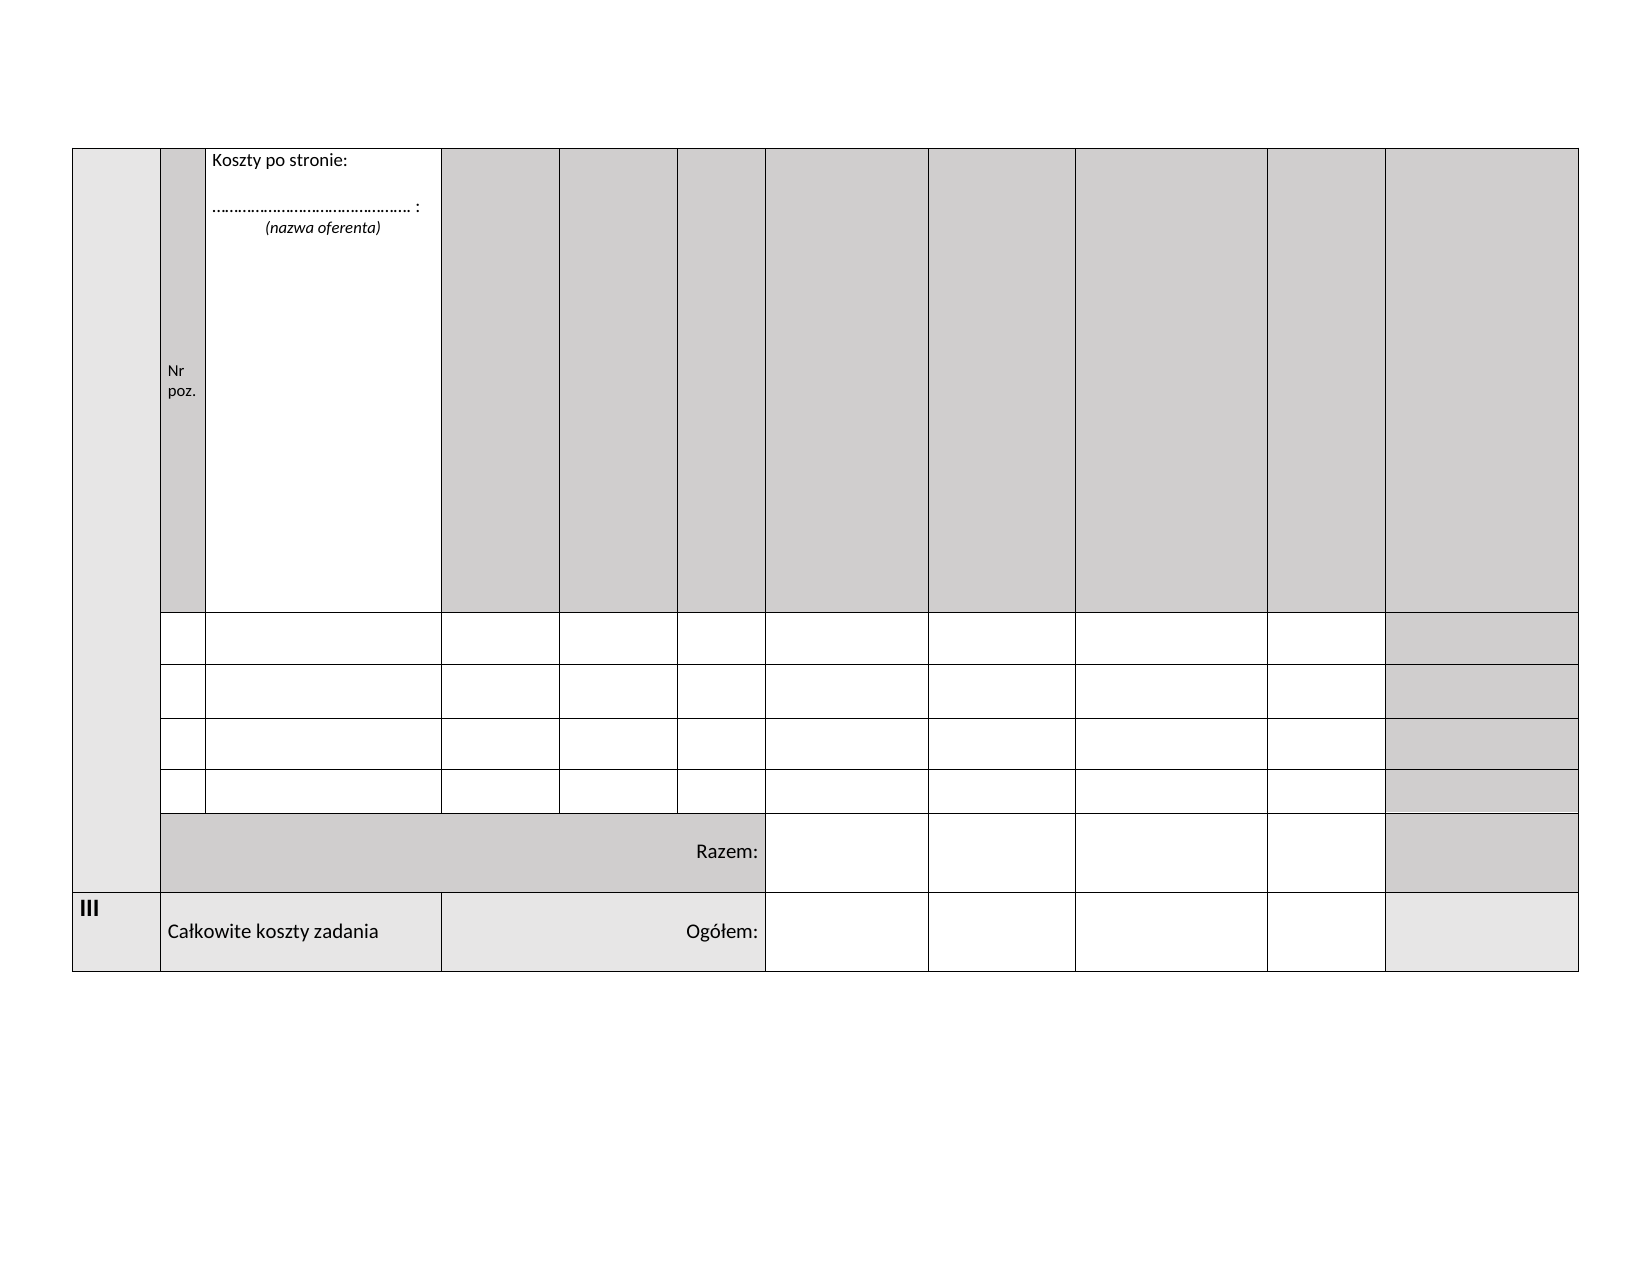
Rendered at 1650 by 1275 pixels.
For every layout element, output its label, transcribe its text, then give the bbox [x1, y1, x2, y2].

table_cell [560, 719, 677, 769]
table_cell [1076, 665, 1267, 718]
table_cell [1268, 665, 1385, 718]
table_cell [1268, 613, 1385, 664]
table_cell [161, 613, 205, 664]
table_cell [206, 665, 441, 718]
table_cell [1386, 719, 1578, 769]
table_cell [678, 770, 765, 812]
table_cell [442, 770, 559, 812]
table_cell [929, 665, 1075, 718]
table_cell [442, 665, 559, 718]
table_cell [766, 665, 928, 718]
table_cell [678, 613, 765, 664]
table_cell [929, 149, 1075, 612]
table_cell [1076, 770, 1267, 812]
table_cell [1268, 770, 1385, 812]
table_cell [560, 770, 677, 812]
table_cell [766, 893, 928, 971]
table_cell Koszty po stronie: ………………………………………. : (nazwa oferenta) [206, 149, 441, 612]
table_cell [766, 613, 928, 664]
table_cell [442, 149, 559, 612]
table_cell [1268, 814, 1385, 892]
table_cell [766, 149, 928, 612]
table_cell [678, 719, 765, 769]
table_cell [161, 770, 205, 812]
table_cell [1386, 149, 1578, 612]
table_cell [929, 814, 1075, 892]
table_cell [766, 719, 928, 769]
table_cell [1076, 613, 1267, 664]
table_cell [766, 814, 928, 892]
table_cell [678, 665, 765, 718]
table_cell [206, 770, 441, 812]
table_cell [1386, 814, 1578, 892]
table_cell [1076, 814, 1267, 892]
table_cell [161, 665, 205, 718]
table_cell [442, 613, 559, 664]
table_cell [1386, 893, 1578, 971]
table_cell [678, 149, 765, 612]
table_cell [560, 665, 677, 718]
table_cell [1076, 893, 1267, 971]
table_cell [1268, 719, 1385, 769]
table_cell [1268, 149, 1385, 612]
table_cell [560, 149, 677, 612]
table_cell Ogółem: [442, 893, 765, 971]
table_cell [1076, 719, 1267, 769]
table_cell [929, 719, 1075, 769]
table_cell [766, 770, 928, 812]
table_cell Razem: [161, 814, 765, 892]
table_cell [1076, 149, 1267, 612]
table_cell [206, 719, 441, 769]
table_cell [442, 719, 559, 769]
table_cell [929, 770, 1075, 812]
table_cell [1386, 665, 1578, 718]
table_cell Całkowite koszty zadania [161, 893, 441, 971]
table_cell III [73, 893, 160, 971]
table_cell [1386, 613, 1578, 664]
table_cell Nr poz. [161, 149, 205, 612]
table_cell [206, 613, 441, 664]
table_cell [929, 613, 1075, 664]
table_cell [560, 613, 677, 664]
table_cell [1386, 770, 1578, 812]
table_cell [73, 149, 160, 892]
table_cell [929, 893, 1075, 971]
table_cell [161, 719, 205, 769]
table_cell [1268, 893, 1385, 971]
